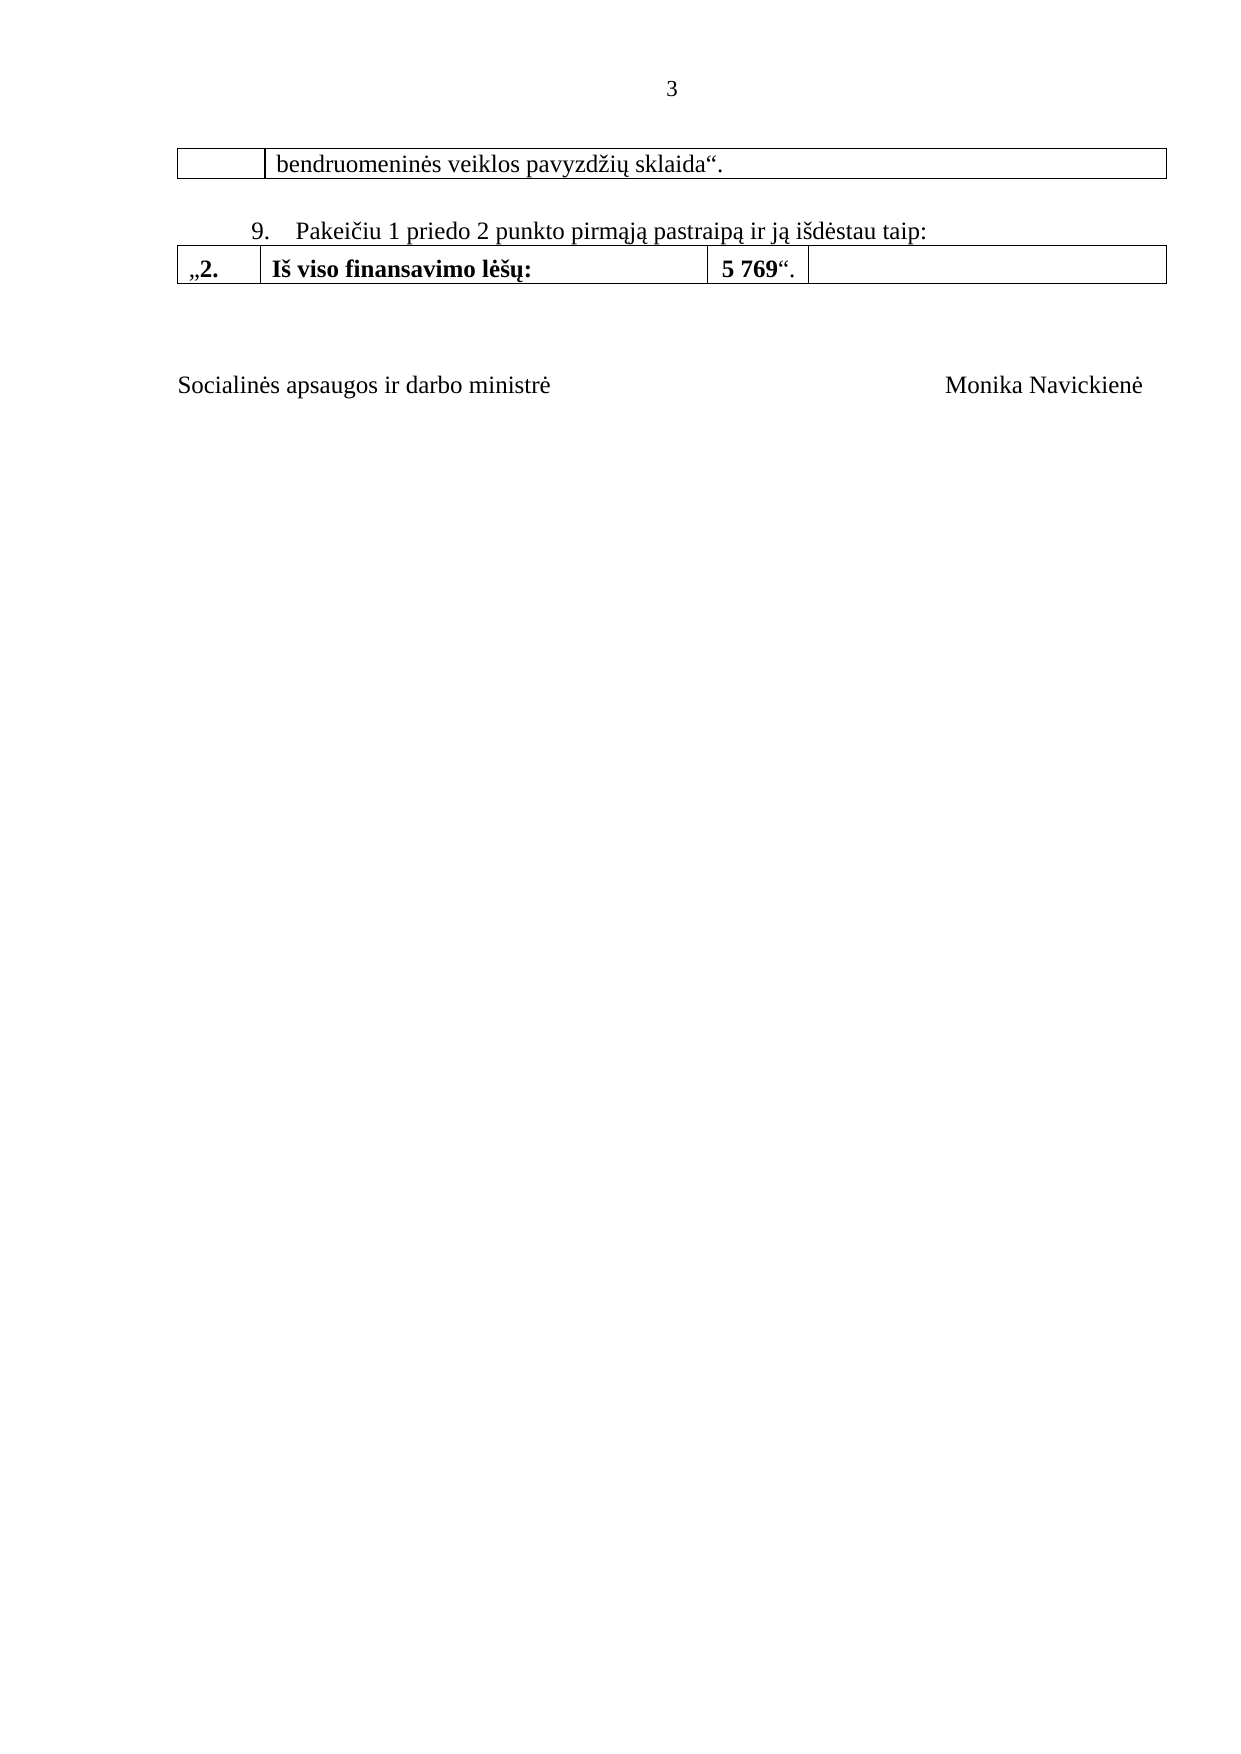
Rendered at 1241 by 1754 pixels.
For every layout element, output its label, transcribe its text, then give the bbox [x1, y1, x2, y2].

text Socialinės apsaugos ir darbo ministrė Monika Navickienė [177, 371, 1167, 399]
table_header „2. [178, 246, 260, 283]
table_cell [178, 149, 264, 177]
text 9. Pakeičiu 1 priedo 2 punkto pirmąją pastraipą ir ją išdėstau taip: [177, 207, 1167, 245]
table_header [809, 246, 1166, 283]
table_header 5 769“. [708, 246, 808, 283]
table_cell bendruomeninės veiklos pavyzdžių sklaida“. [266, 149, 1166, 177]
table_header Iš viso finansavimo lėšų: [261, 246, 707, 283]
